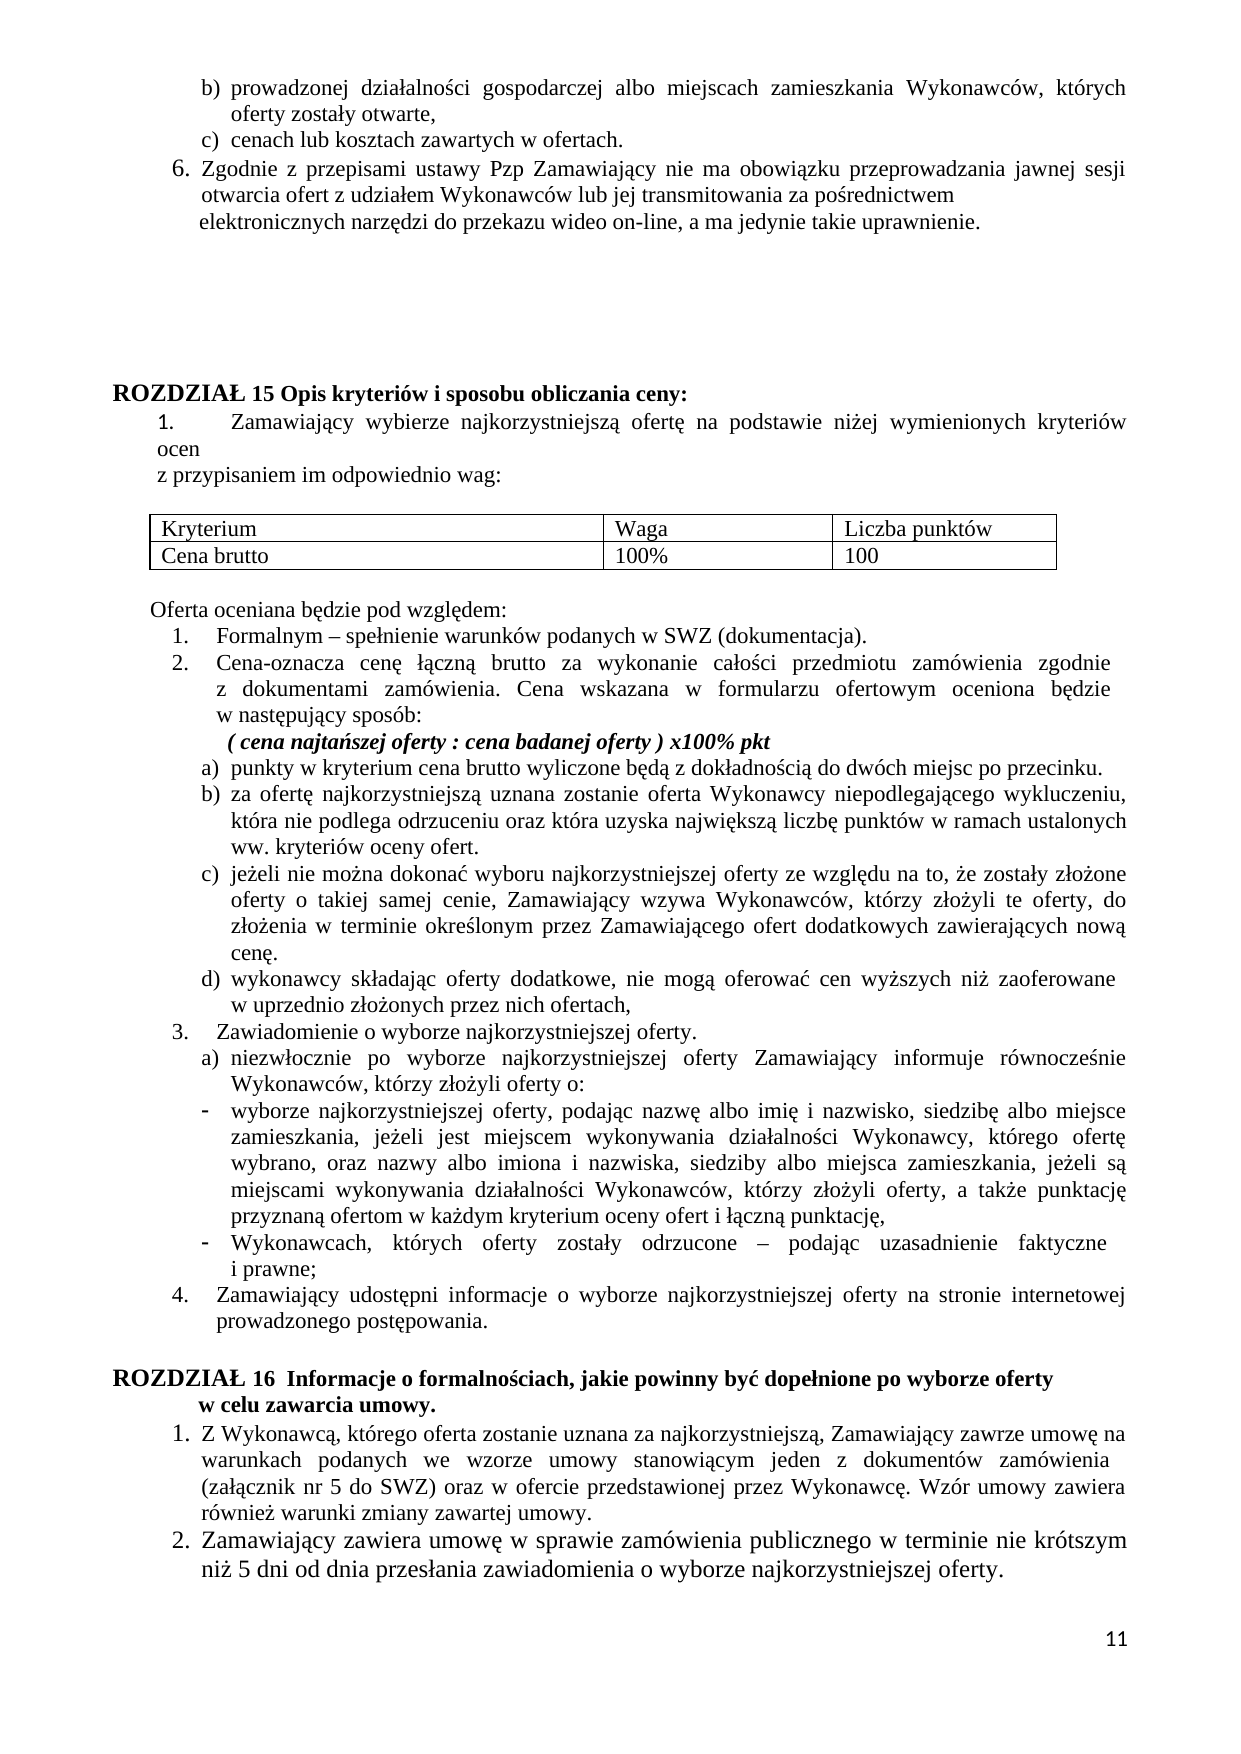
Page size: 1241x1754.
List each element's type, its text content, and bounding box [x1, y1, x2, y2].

list jeżeli nie można dokonać wyboru najkorzystniejszej oferty ze względu na to, że zostały złożone oferty o takiej samej cenie, Zamawiający wzywa Wykonawców, którzy złożyli te oferty, do złożenia w terminie określonym przez Zamawiającego ofert dodatkowych zawierających nową cenę. [201, 859, 1128, 965]
list Zamawiający udostępni informacje o wyborze najkorzystniejszej oferty na stronie internetowej prowadzonego postępowania. [172, 1281, 1128, 1334]
list elektronicznych narzędzi do przekazu wideo on-line, a ma jedynie takie uprawnienie. [187, 208, 1128, 234]
text ( cena najtańszej oferty : cena badanej oferty ) x100% pkt [112, 728, 1128, 754]
list Formalnym – spełnienie warunków podanych w SWZ (dokumentacja). [172, 622, 1128, 649]
list Cena-oznacza cenę łączną brutto za wykonanie całości przedmiotu zamówienia zgodnie z dokumentami zamówienia. Cena wskazana w formularzu ofertowym oceniona będzie w następujący sposób: [172, 649, 1128, 728]
list punkty w kryterium cena brutto wyliczone będą z dokładnością do dwóch miejsc po przecinku. [201, 754, 1128, 781]
table_cell 100 [833, 542, 1056, 569]
list niezwłocznie po wyborze najkorzystniejszej oferty Zamawiający informuje równocześnie Wykonawców, którzy złożyli oferty o: [201, 1044, 1128, 1097]
table_cell 100% [604, 542, 832, 569]
list prowadzonej działalności gospodarczej albo miejscach zamieszkania Wykonawców, których oferty zostały otwarte, [201, 74, 1128, 126]
table_header Liczba punktów [833, 515, 1056, 541]
text ROZDZIAŁ 16 Informacje o formalnościach, jakie powinny być dopełnione po wyborze oferty [112, 1363, 1128, 1391]
table_header Waga [604, 515, 832, 541]
list za ofertę najkorzystniejszą uznana zostanie oferta Wykonawcy niepodlegającego wykluczeniu, która nie podlega odrzuceniu oraz która uzyska największą liczbę punktów w ramach ustalonych ww. kryteriów oceny ofert. [201, 781, 1128, 859]
list Zamawiający wybierze najkorzystniejszą ofertę na podstawie niżej wymienionych kryteriów ocen z przypisaniem im odpowiednio wag: [157, 407, 1128, 487]
list Zgodnie z przepisami ustawy Pzp Zamawiający nie ma obowiązku przeprowadzania jawnej sesji otwarcia ofert z udziałem Wykonawców lub jej transmitowania za pośrednictwem [172, 153, 1128, 208]
text ROZDZIAŁ 15 Opis kryteriów i sposobu obliczania ceny: [112, 378, 1128, 407]
table_header Kryterium [151, 515, 603, 541]
list Z Wykonawcą, którego oferta zostanie uznana za najkorzystniejszą, Zamawiający zawrze umowę na warunkach podanych we wzorze umowy stanowiącym jeden z dokumentów zamówienia (załącznik nr 5 do SWZ) oraz w ofercie przedstawionej przez Wykonawcę. Wzór umowy zawiera również warunki zmiany zawartej umowy. [172, 1418, 1128, 1526]
list Zamawiający zawiera umowę w sprawie zamówienia publicznego w terminie nie krótszym niż 5 dni od dnia przesłania zawiadomienia o wyborze najkorzystniejszej oferty. [172, 1526, 1128, 1583]
list Wykonawcach, których oferty zostały odrzucone – podając uzasadnienie faktyczne i prawne; [201, 1228, 1128, 1281]
table_cell Cena brutto [151, 542, 603, 569]
text w celu zawarcia umowy. [112, 1391, 1128, 1418]
list cenach lub kosztach zawartych w ofertach. [201, 126, 1128, 153]
text Oferta oceniana będzie pod względem: [150, 596, 1128, 622]
list wykonawcy składając oferty dodatkowe, nie mogą oferować cen wyższych niż zaoferowane w uprzednio złożonych przez nich ofertach, [201, 965, 1128, 1018]
list Zawiadomienie o wyborze najkorzystniejszej oferty. [172, 1018, 1128, 1044]
list wyborze najkorzystniejszej oferty, podając nazwę albo imię i nazwisko, siedzibę albo miejsce zamieszkania, jeżeli jest miejscem wykonywania działalności Wykonawcy, którego ofertę wybrano, oraz nazwy albo imiona i nazwiska, siedziby albo miejsca zamieszkania, jeżeli są miejscami wykonywania działalności Wykonawców, którzy złożyli oferty, a także punktację przyznaną ofertom w każdym kryterium oceny ofert i łączną punktację, [201, 1097, 1128, 1228]
